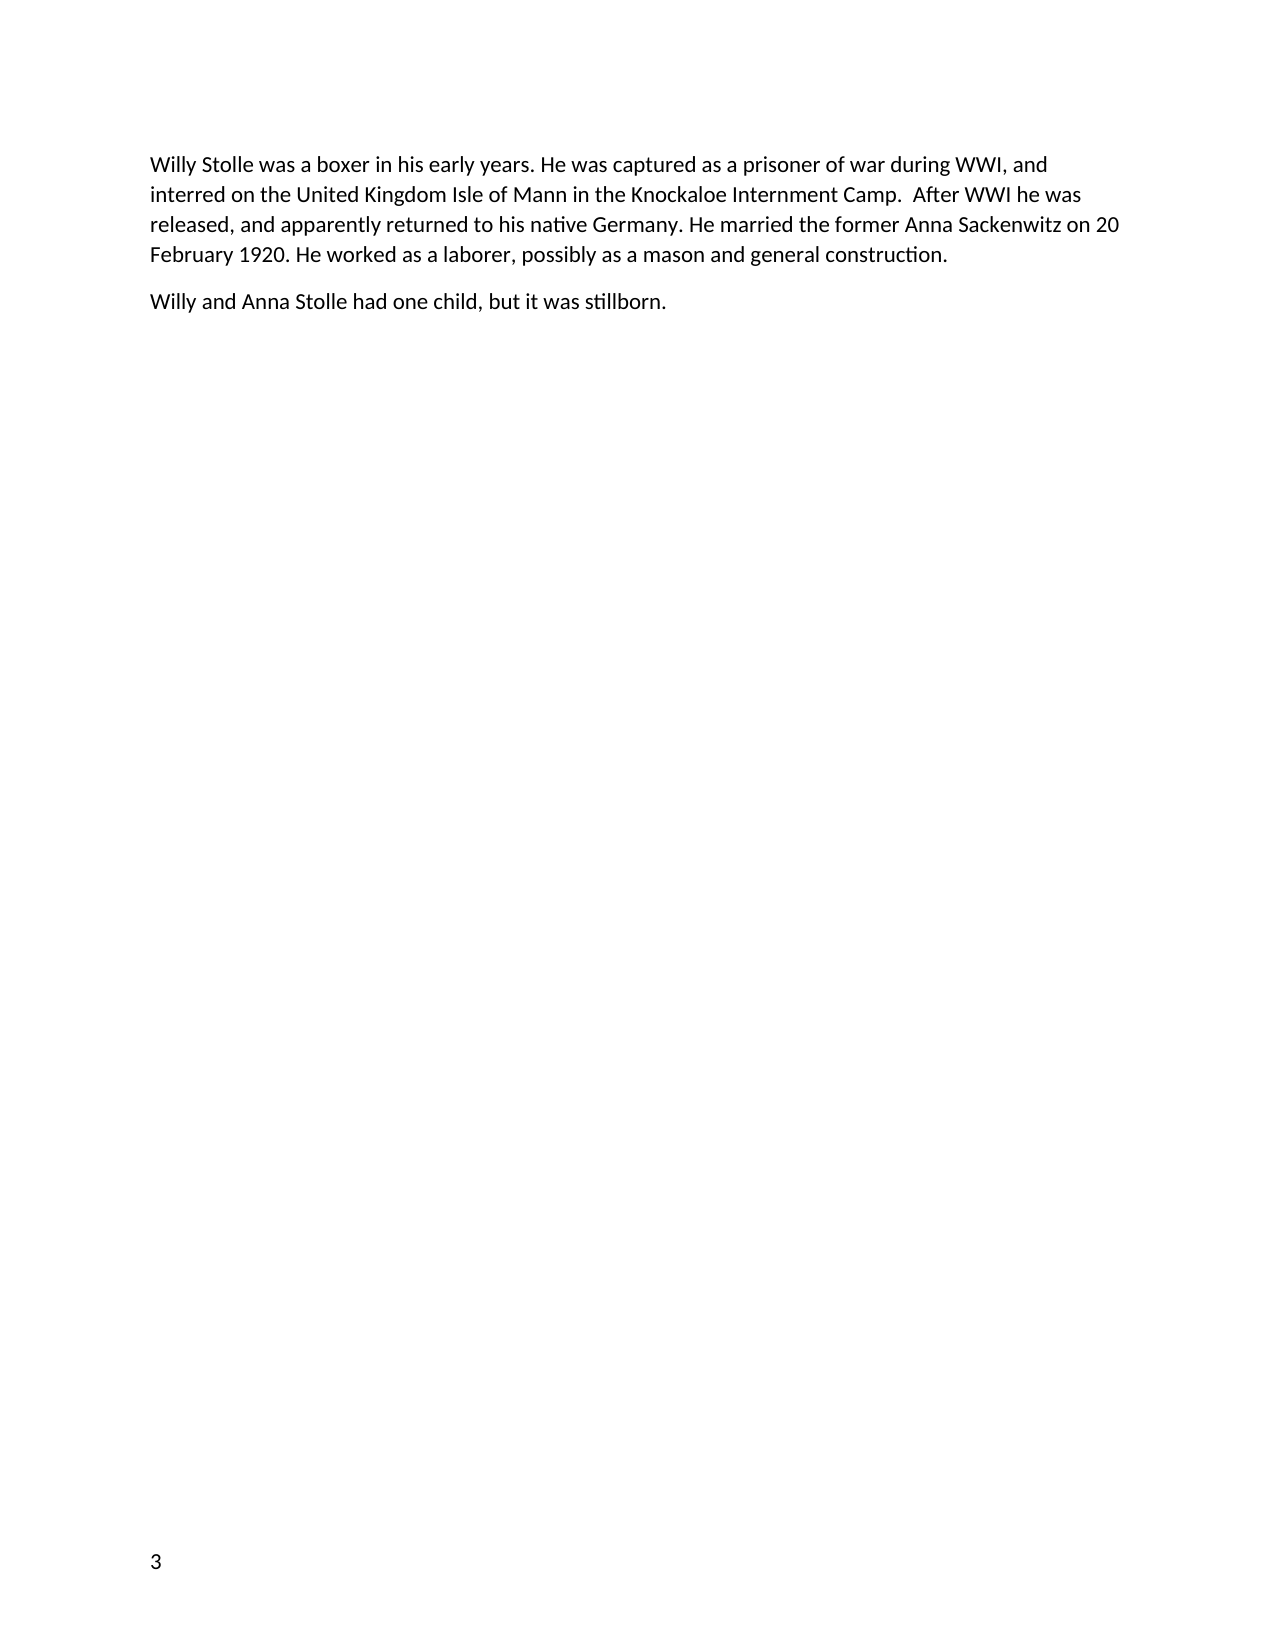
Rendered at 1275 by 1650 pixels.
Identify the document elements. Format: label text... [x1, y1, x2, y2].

text Willy Stolle was a boxer in his early years. He was captured as a prisoner of war during WWI, and interred on the United Kingdom Isle of Mann in the Knockaloe Internment Camp. After WWI he was released, and apparently returned to his native Germany. He married the former Anna Sackenwitz on 20 February 1920. He worked as a laborer, possibly as a mason and general construction. [150, 150, 1125, 269]
text Willy and Anna Stolle had one child, but it was stillborn. [150, 287, 1125, 316]
